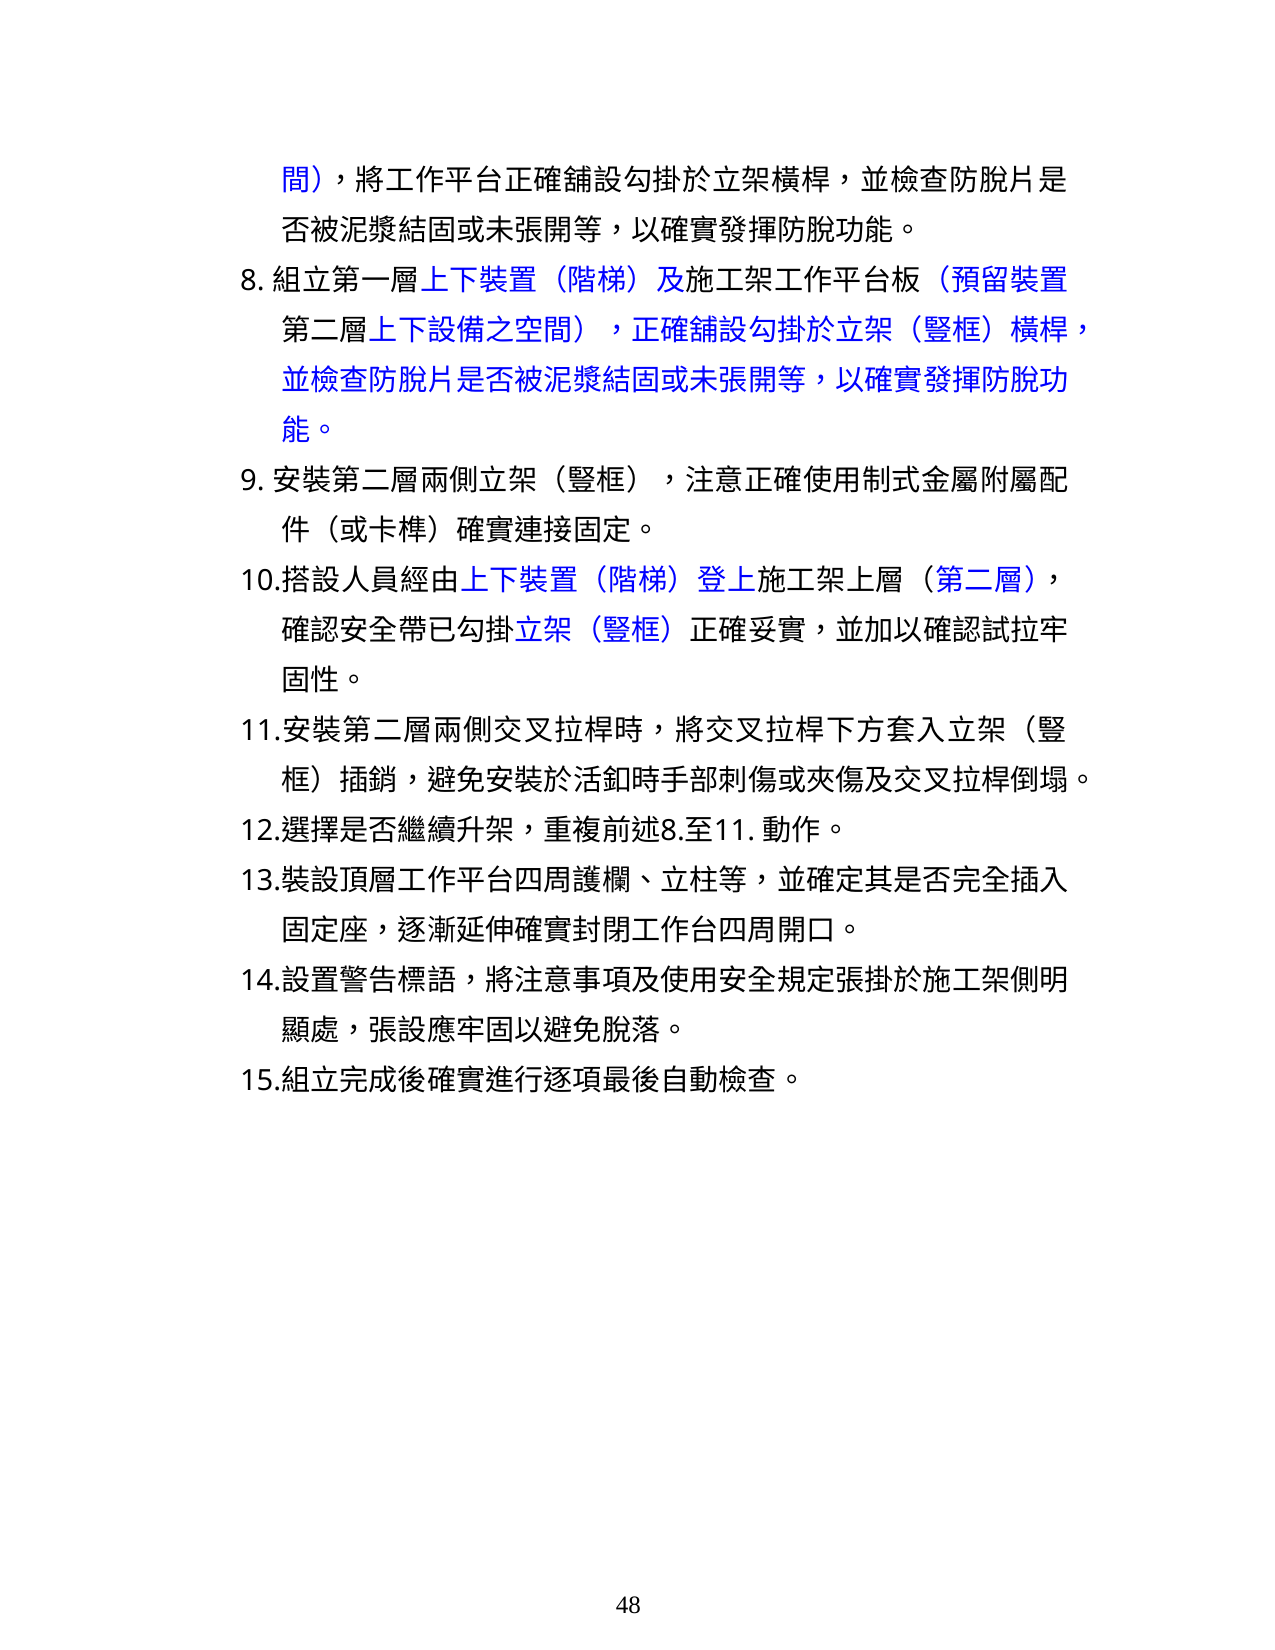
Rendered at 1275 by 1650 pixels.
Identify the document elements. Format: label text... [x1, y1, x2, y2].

text 8. 組立第一層上下裝置（階梯）及施工架工作平台板（預留裝置第二層上下設備之空間），正確舖設勾掛於立架（豎框）橫桿，並檢查防脫片是否被泥漿結固或未張開等，以確實發揮防脫功能。 [240, 250, 1069, 450]
text 11.安裝第二層兩側交叉拉桿時，將交叉拉桿下方套入立架（豎框）插銷，避免安裝於活釦時手部刺傷或夾傷及交叉拉桿倒塌。 [240, 700, 1069, 800]
text 13.裝設頂層工作平台四周護欄、立柱等，並確定其是否完全插入固定座，逐漸延伸確實封閉工作台四周開口。 [240, 850, 1069, 950]
text 15.組立完成後確實進行逐項最後自動檢查。 [240, 1050, 1069, 1100]
text 間），將工作平台正確舖設勾掛於立架橫桿，並檢查防脫片是否被泥漿結固或未張開等，以確實發揮防脫功能。 [240, 150, 1069, 250]
text 14.設置警告標語，將注意事項及使用安全規定張掛於施工架側明顯處，張設應牢固以避免脫落。 [240, 950, 1069, 1050]
text 10.搭設人員經由上下裝置（階梯）登上施工架上層（第二層），確認安全帶已勾掛立架（豎框）正確妥實，並加以確認試拉牢固性。 [240, 550, 1069, 700]
text 9. 安裝第二層兩側立架（豎框），注意正確使用制式金屬附屬配件（或卡榫）確實連接固定。 [240, 450, 1069, 550]
text 12.選擇是否繼續升架，重複前述8.至11. 動作。 [240, 800, 1069, 850]
